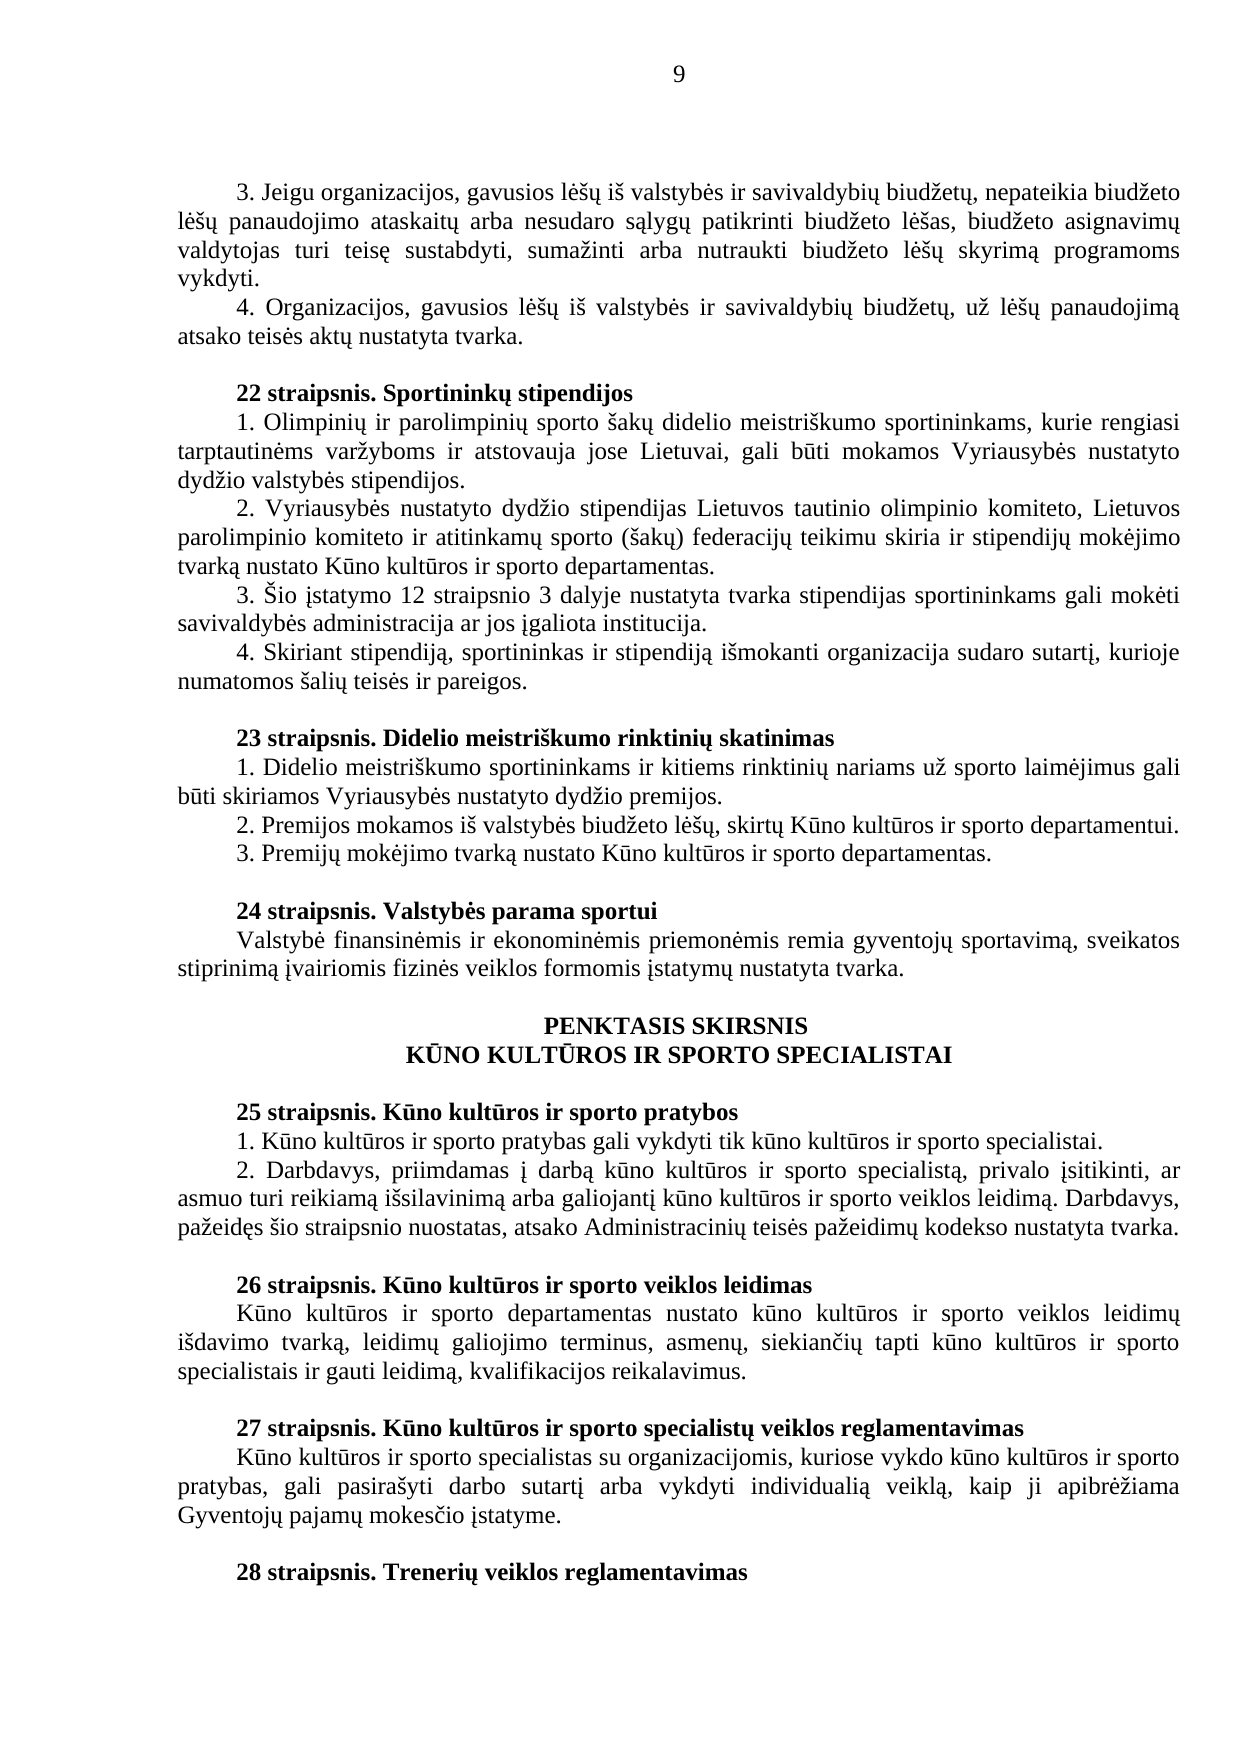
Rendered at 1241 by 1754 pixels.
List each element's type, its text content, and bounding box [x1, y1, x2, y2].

text 22 straipsnis. Sportininkų stipendijos [177, 378, 1181, 407]
text Valstybė finansinėmis ir ekonominėmis priemonėmis remia gyventojų sportavimą, sveikatos stiprinimą įvairiomis fizinės veiklos formomis įstatymų nustatyta tvarka. [177, 925, 1181, 982]
text 4. Organizacijos, gavusios lėšų iš valstybės ir savivaldybių biudžetų, už lėšų panaudojimą atsako teisės aktų nustatyta tvarka. [177, 292, 1181, 350]
text 3. Šio įstatymo 12 straipsnio 3 dalyje nustatyta tvarka stipendijas sportininkams gali mokėti savivaldybės administracija ar jos įgaliota institucija. [177, 580, 1181, 637]
text 2. Darbdavys, priimdamas į darbą kūno kultūros ir sporto specialistą, privalo įsitikinti, ar asmuo turi reikiamą išsilavinimą arba galiojantį kūno kultūros ir sporto veiklos leidimą. Darbdavys, pažeidęs šio straipsnio nuostatas, atsako Administracinių teisės pažeidimų kodekso nustatyta tvarka. [177, 1155, 1181, 1241]
text 1. Didelio meistriškumo sportininkams ir kitiems rinktinių nariams už sporto laimėjimus gali būti skiriamos Vyriausybės nustatyto dydžio premijos. [177, 752, 1181, 810]
text 4. Skiriant stipendiją, sportininkas ir stipendiją išmokanti organizacija sudaro sutartį, kurioje numatomos šalių teisės ir pareigos. [177, 637, 1181, 695]
text Kūno kultūros ir sporto specialistas su organizacijomis, kuriose vykdo kūno kultūros ir sporto pratybas, gali pasirašyti darbo sutartį arba vykdyti individualią veiklą, kaip ji apibrėžiama Gyventojų pajamų mokesčio įstatyme. [177, 1442, 1181, 1528]
text 27 straipsnis. Kūno kultūros ir sporto specialistų veiklos reglamentavimas [177, 1413, 1181, 1442]
text 2. Premijos mokamos iš valstybės biudžeto lėšų, skirtų Kūno kultūros ir sporto departamentui. [177, 810, 1181, 838]
text 28 straipsnis. Trenerių veiklos reglamentavimas [177, 1557, 1181, 1586]
text KŪNO KULTŪROS IR SPORTO SPECIALISTAI [177, 1040, 1181, 1068]
text 1. Kūno kultūros ir sporto pratybas gali vykdyti tik kūno kultūros ir sporto specialistai. [177, 1126, 1181, 1155]
text Kūno kultūros ir sporto departamentas nustato kūno kultūros ir sporto veiklos leidimų išdavimo tvarką, leidimų galiojimo terminus, asmenų, siekiančių tapti kūno kultūros ir sporto specialistais ir gauti leidimą, kvalifikacijos reikalavimus. [177, 1298, 1181, 1385]
text 26 straipsnis. Kūno kultūros ir sporto veiklos leidimas [177, 1270, 1181, 1298]
text 24 straipsnis. Valstybės parama sportui [177, 896, 1181, 925]
text 3. Jeigu organizacijos, gavusios lėšų iš valstybės ir savivaldybių biudžetų, nepateikia biudžeto lėšų panaudojimo ataskaitų arba nesudaro sąlygų patikrinti biudžeto lėšas, biudžeto asignavimų valdytojas turi teisę sustabdyti, sumažinti arba nutraukti biudžeto lėšų skyrimą programoms vykdyti. [177, 177, 1181, 292]
text 25 straipsnis. Kūno kultūros ir sporto pratybos [177, 1097, 1181, 1126]
text 23 straipsnis. Didelio meistriškumo rinktinių skatinimas [177, 723, 1181, 752]
text 1. Olimpinių ir parolimpinių sporto šakų didelio meistriškumo sportininkams, kurie rengiasi tarptautinėms varžyboms ir atstovauja jose Lietuvai, gali būti mokamos Vyriausybės nustatyto dydžio valstybės stipendijos. [177, 407, 1181, 493]
text 3. Premijų mokėjimo tvarką nustato Kūno kultūros ir sporto departamentas. [177, 838, 1181, 867]
text PENKTASIS SKIRSNIS [177, 1011, 1181, 1040]
text 2. Vyriausybės nustatyto dydžio stipendijas Lietuvos tautinio olimpinio komiteto, Lietuvos parolimpinio komiteto ir atitinkamų sporto (šakų) federacijų teikimu skiria ir stipendijų mokėjimo tvarką nustato Kūno kultūros ir sporto departamentas. [177, 493, 1181, 580]
